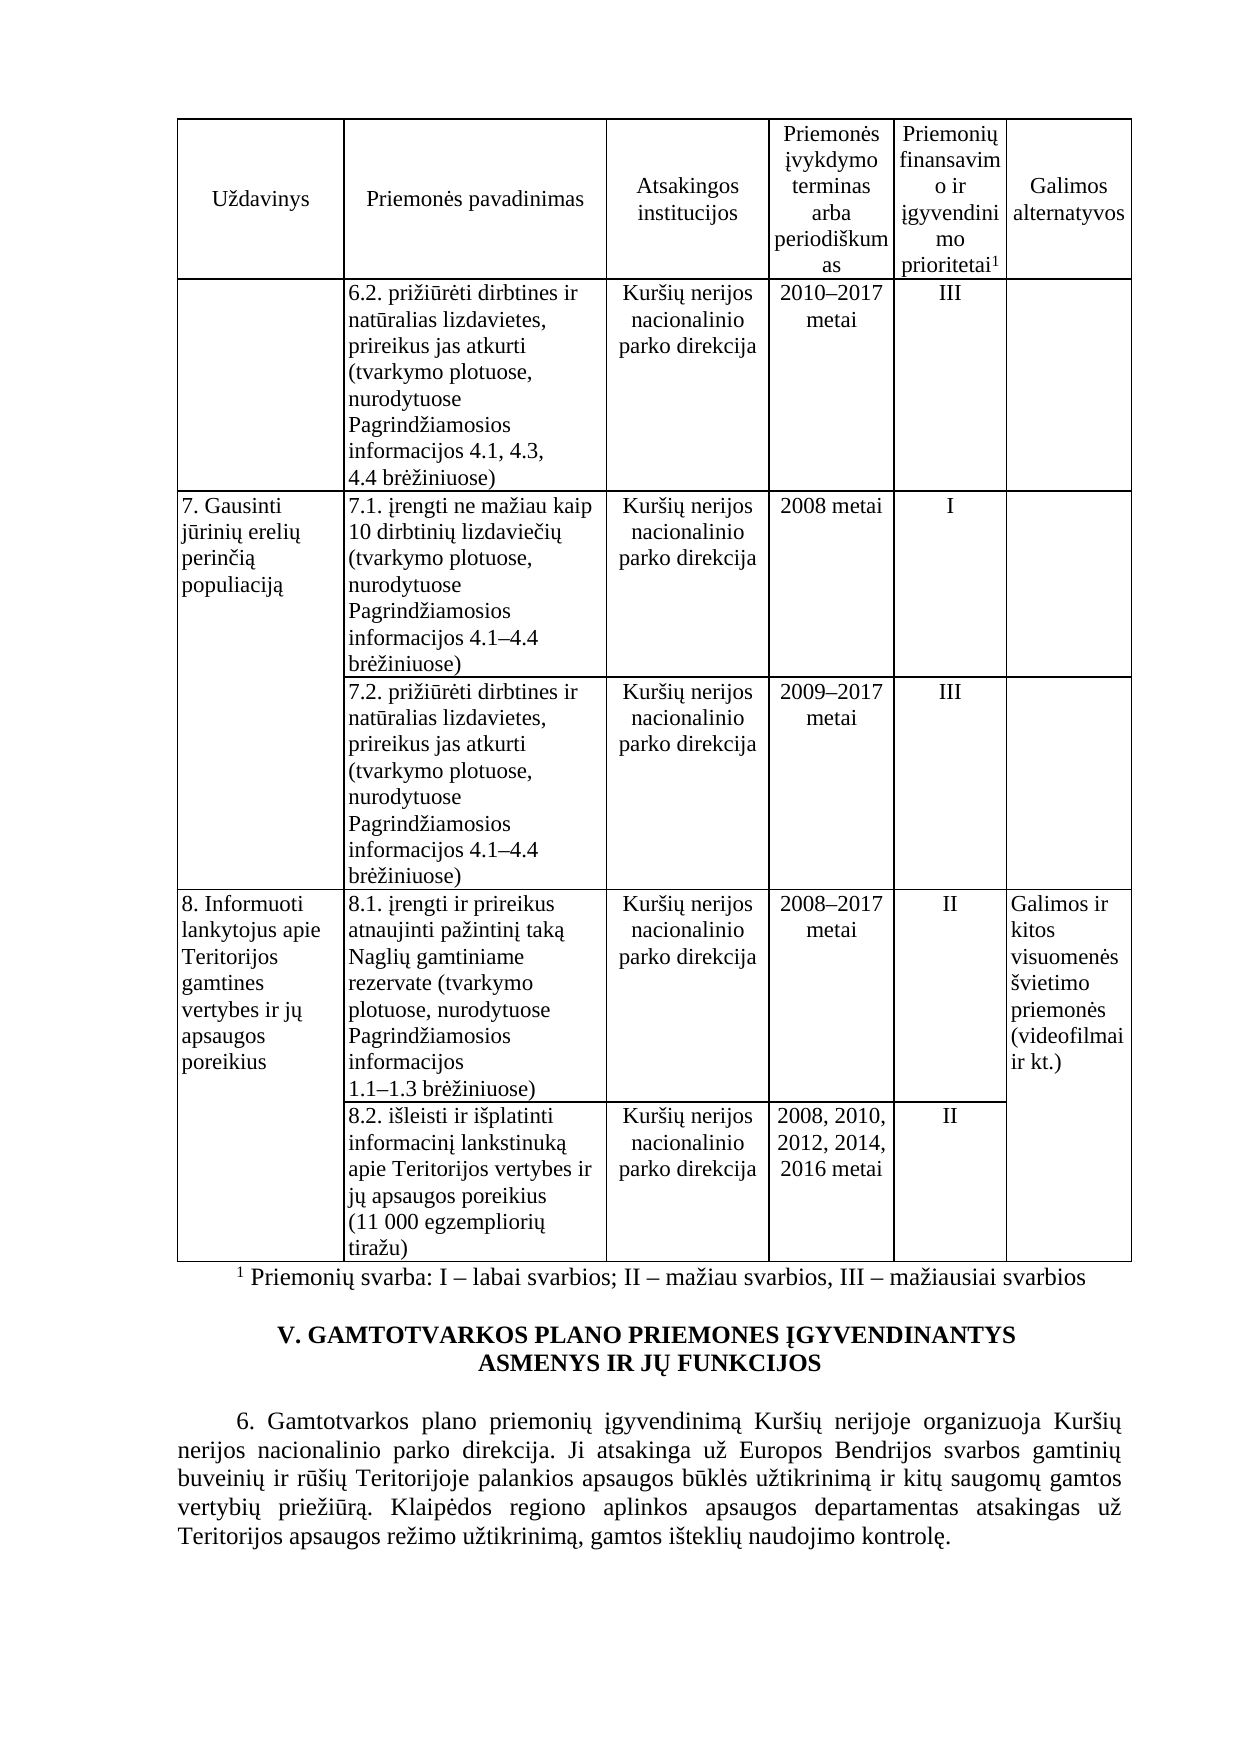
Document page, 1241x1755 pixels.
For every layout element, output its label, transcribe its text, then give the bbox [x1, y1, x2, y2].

text V. GAMTOTVARKOS PLANO PRIEMONES ĮGYVENDINANTYS ASMENYS IR JŲ FUNKCIJOS [177, 1320, 1122, 1377]
table_cell Kuršių nerijos nacionalinio parko direkcija [607, 280, 768, 490]
table_cell [1007, 280, 1131, 490]
table_cell Kuršių nerijos nacionalinio parko direkcija [607, 1103, 768, 1261]
table_header Galimos alternatyvos [1007, 120, 1131, 278]
text 6. Gamtotvarkos plano priemonių įgyvendinimą Kuršių nerijoje organizuoja Kuršių nerijos nacionalinio parko direkcija. Ji atsakinga už Europos Bendrijos svarbos gamtinių buveinių ir rūšių Teritorijoje palankios apsaugos būklės užtikrinimą ir kitų saugomų gamtos vertybių priežiūrą. Klaipėdos regiono aplinkos apsaugos departamentas atsakingas už Teritorijos apsaugos režimo užtikrinimą, gamtos išteklių naudojimo kontrolę. [177, 1406, 1122, 1550]
table_cell [1007, 492, 1131, 676]
table_cell 8. Informuoti lankytojus apie Teritorijos gamtines vertybes ir jų apsaugos poreikius [178, 890, 343, 1261]
table_cell 2009–2017 metai [770, 678, 893, 889]
table_cell [1007, 678, 1131, 889]
table_cell Galimos ir kitos visuomenės švietimo priemonės (videofilmai ir kt.) [1007, 890, 1131, 1261]
table_cell [178, 280, 343, 490]
table_cell II [895, 1103, 1006, 1261]
table_cell 2008 metai [770, 492, 893, 676]
table_header Atsakingos institucijos [607, 120, 768, 278]
table_cell Kuršių nerijos nacionalinio parko direkcija [607, 492, 768, 676]
text 1 Priemonių svarba: I – labai svarbios; II – mažiau svarbios, III – mažiausiai svarbios [177, 1262, 1122, 1291]
table_header Priemonės pavadinimas [345, 120, 606, 278]
table_cell 2008, 2010, 2012, 2014, 2016 metai [770, 1103, 893, 1261]
table_cell I [895, 492, 1006, 676]
table_cell 7. Gausinti jūrinių erelių perinčią populiaciją [178, 492, 343, 889]
table_cell Kuršių nerijos nacionalinio parko direkcija [607, 890, 768, 1101]
table_cell 2010–2017 metai [770, 280, 893, 490]
table_cell 2008–2017 metai [770, 890, 893, 1101]
table_header Uždavinys [178, 120, 343, 278]
table_cell II [895, 890, 1006, 1101]
table_cell III [895, 280, 1006, 490]
table_cell III [895, 678, 1006, 889]
table_cell Kuršių nerijos nacionalinio parko direkcija [607, 678, 768, 889]
